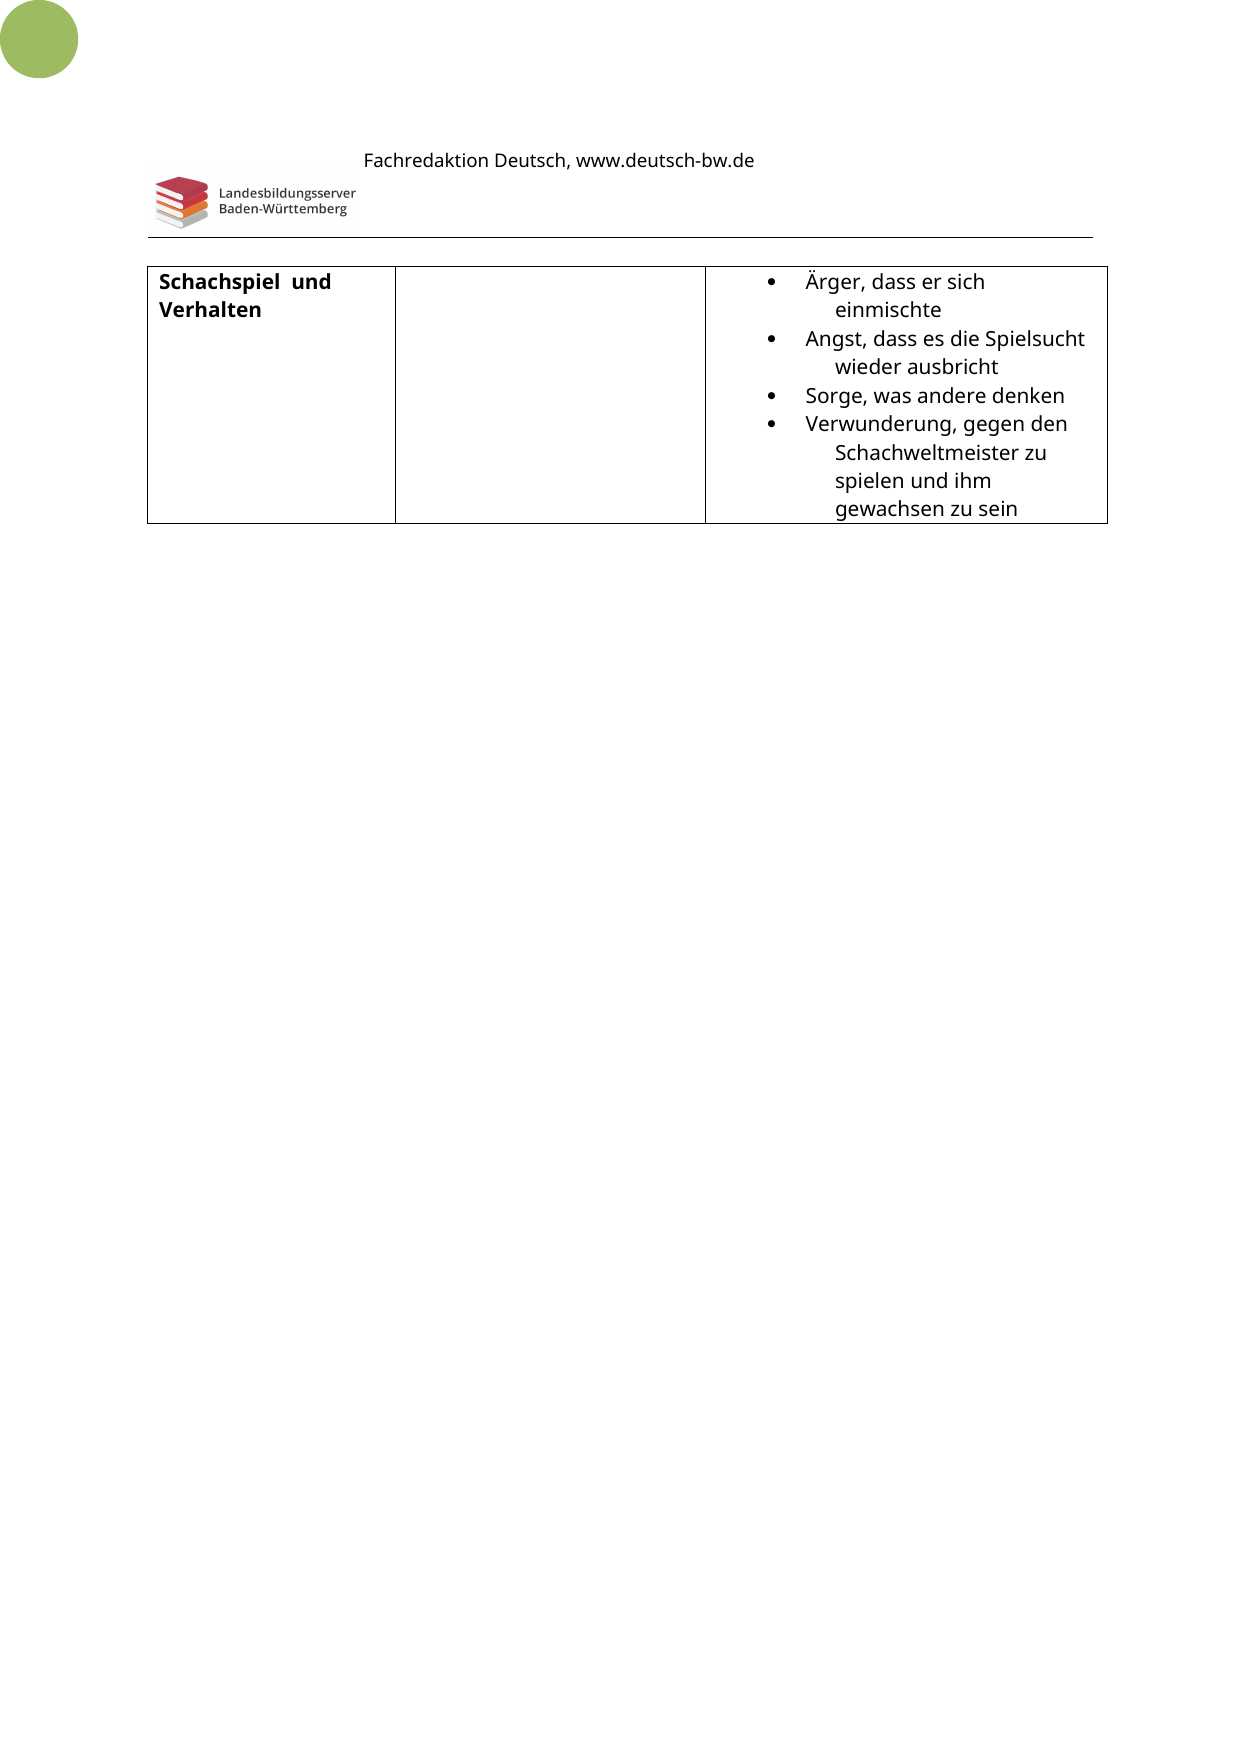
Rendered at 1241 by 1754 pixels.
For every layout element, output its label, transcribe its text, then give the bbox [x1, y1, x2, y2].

table_cell [396, 267, 705, 523]
table_cell Schachspiel und Verhalten [148, 267, 395, 523]
table_cell Ärger, dass er sich einmischte Angst, dass es die Spielsucht wieder ausbricht Sorge, was andere denken Verwunderung, gegen den Schachweltmeister zu spielen und ihm gewachsen zu sein [706, 267, 1107, 523]
